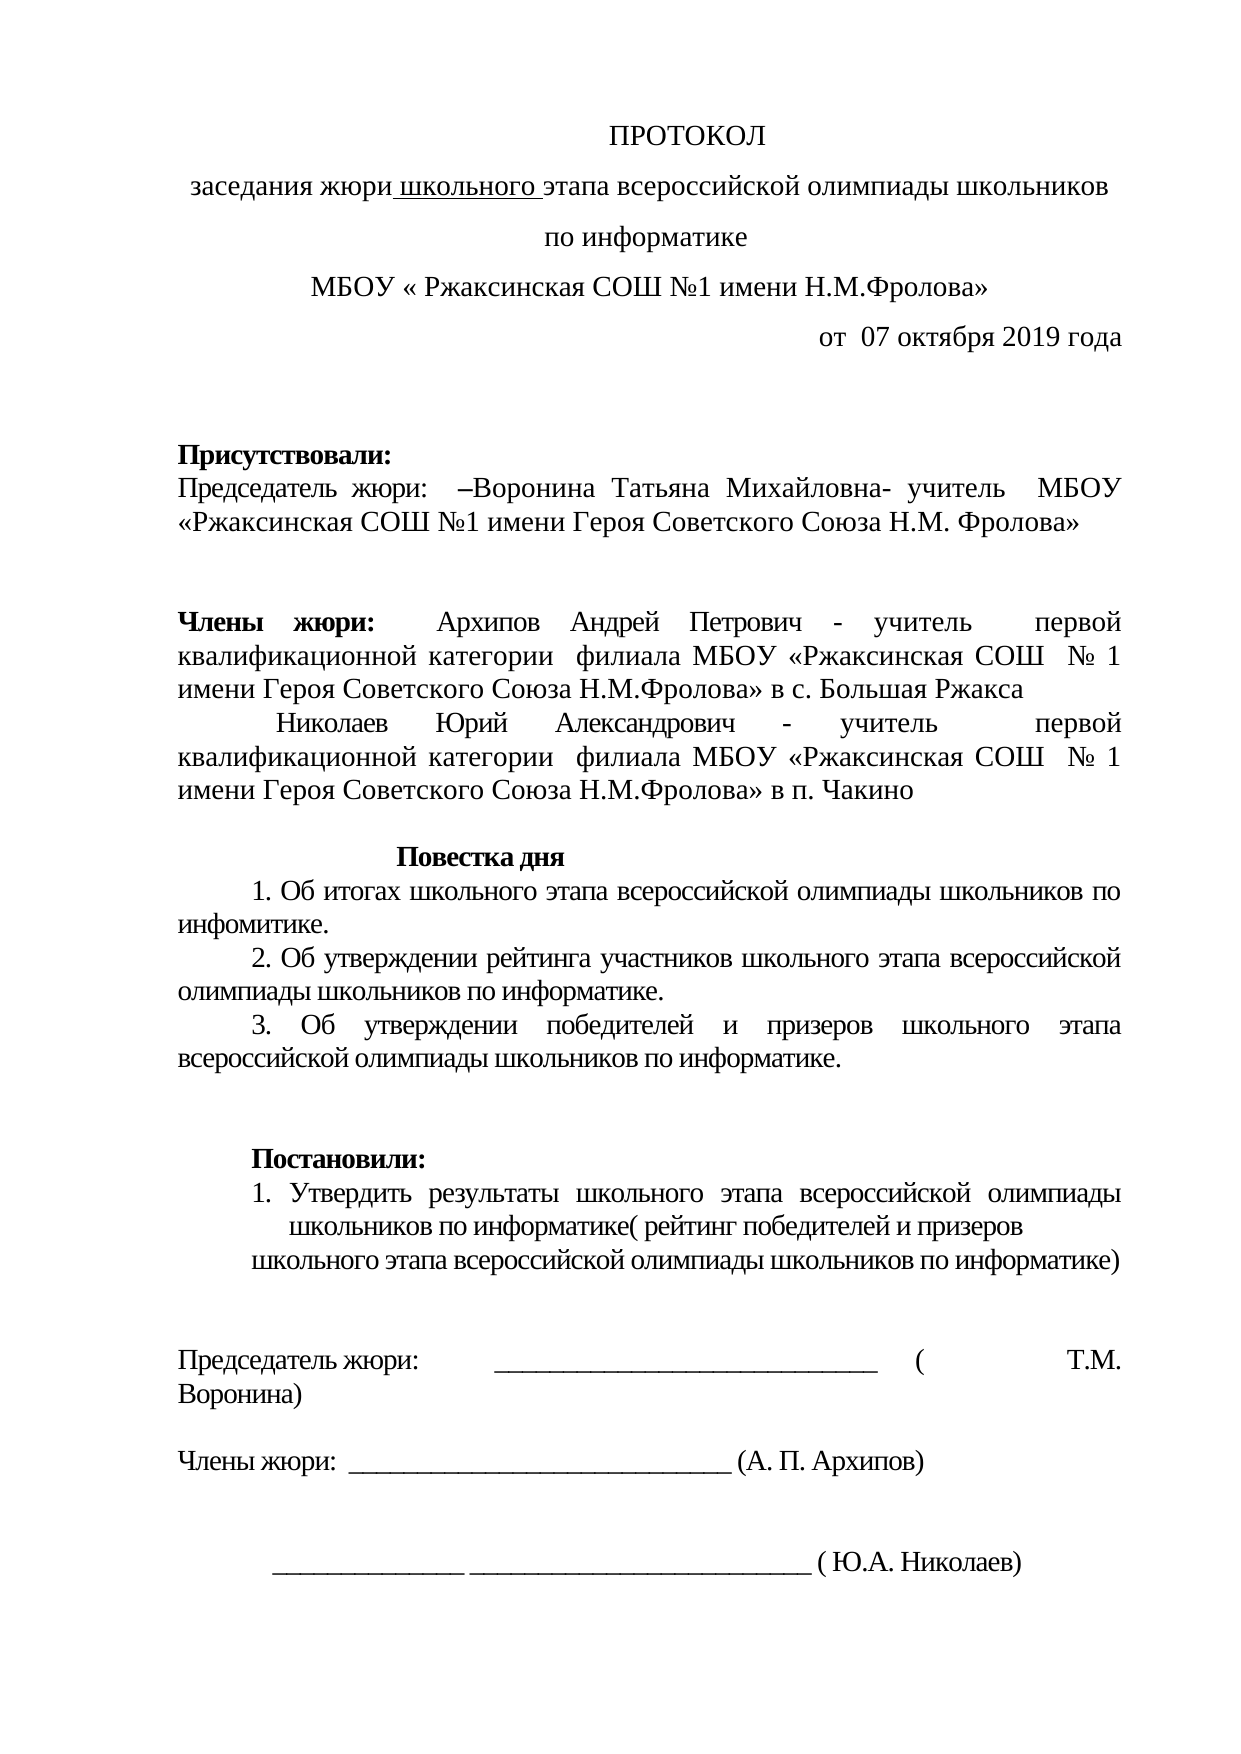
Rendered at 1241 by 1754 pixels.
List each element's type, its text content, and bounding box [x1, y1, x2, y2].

text 3. Об утверждении победителей и призеров школьного этапа всероссийской олимпиады школьников по информатике. [177, 1007, 1122, 1074]
text заседания жюри школьного этапа всероссийской олимпиады школьников по информатике [177, 168, 1122, 252]
text Председатель жюри: –Воронина Татьяна Михайловна- учитель МБОУ «Ржаксинская СОШ №1 имени Героя Советского Союза Н.М. Фролова» [177, 470, 1122, 537]
text Председатель жюри: ____________________________ ( Т.М. Воронина) [177, 1342, 1122, 1409]
text Повестка дня [177, 839, 1122, 873]
text 1. Об итогах школьного этапа всероссийской олимпиады школьников по инфомитике. [177, 873, 1122, 940]
text протокол [177, 118, 1122, 152]
text Члены жюри: ____________________________ (А. П. Архипов) [177, 1443, 1122, 1477]
text школьного этапа всероссийской олимпиады школьников по информатике) [177, 1242, 1122, 1275]
text 2. Об утверждении рейтинга участников школьного этапа всероссийской олимпиады школьников по информатике. [177, 940, 1122, 1007]
list Утвердить результаты школьного этапа всероссийской олимпиады школьников по информатике( рейтинг победителей и призеров [251, 1175, 1122, 1242]
text Постановили: [177, 1141, 1122, 1175]
text от 07 октября 2019 года [177, 319, 1122, 353]
text ______________ _________________________ ( Ю.А. Николаев) [177, 1544, 1122, 1577]
text МБОУ « Ржаксинская СОШ №1 имени Н.М.Фролова» [177, 269, 1122, 303]
text Члены жюри: Архипов Андрей Петрович - учитель первой квалификационной категории филиала МБОУ «Ржаксинская СОШ № 1 имени Героя Советского Союза Н.М.Фролова» в с. Большая Ржакса [177, 604, 1122, 705]
text Присутствовали: [177, 437, 1122, 470]
text Николаев Юрий Александрович - учитель первой квалификационной категории филиала МБОУ «Ржаксинская СОШ № 1 имени Героя Советского Союза Н.М.Фролова» в п. Чакино [177, 705, 1122, 806]
